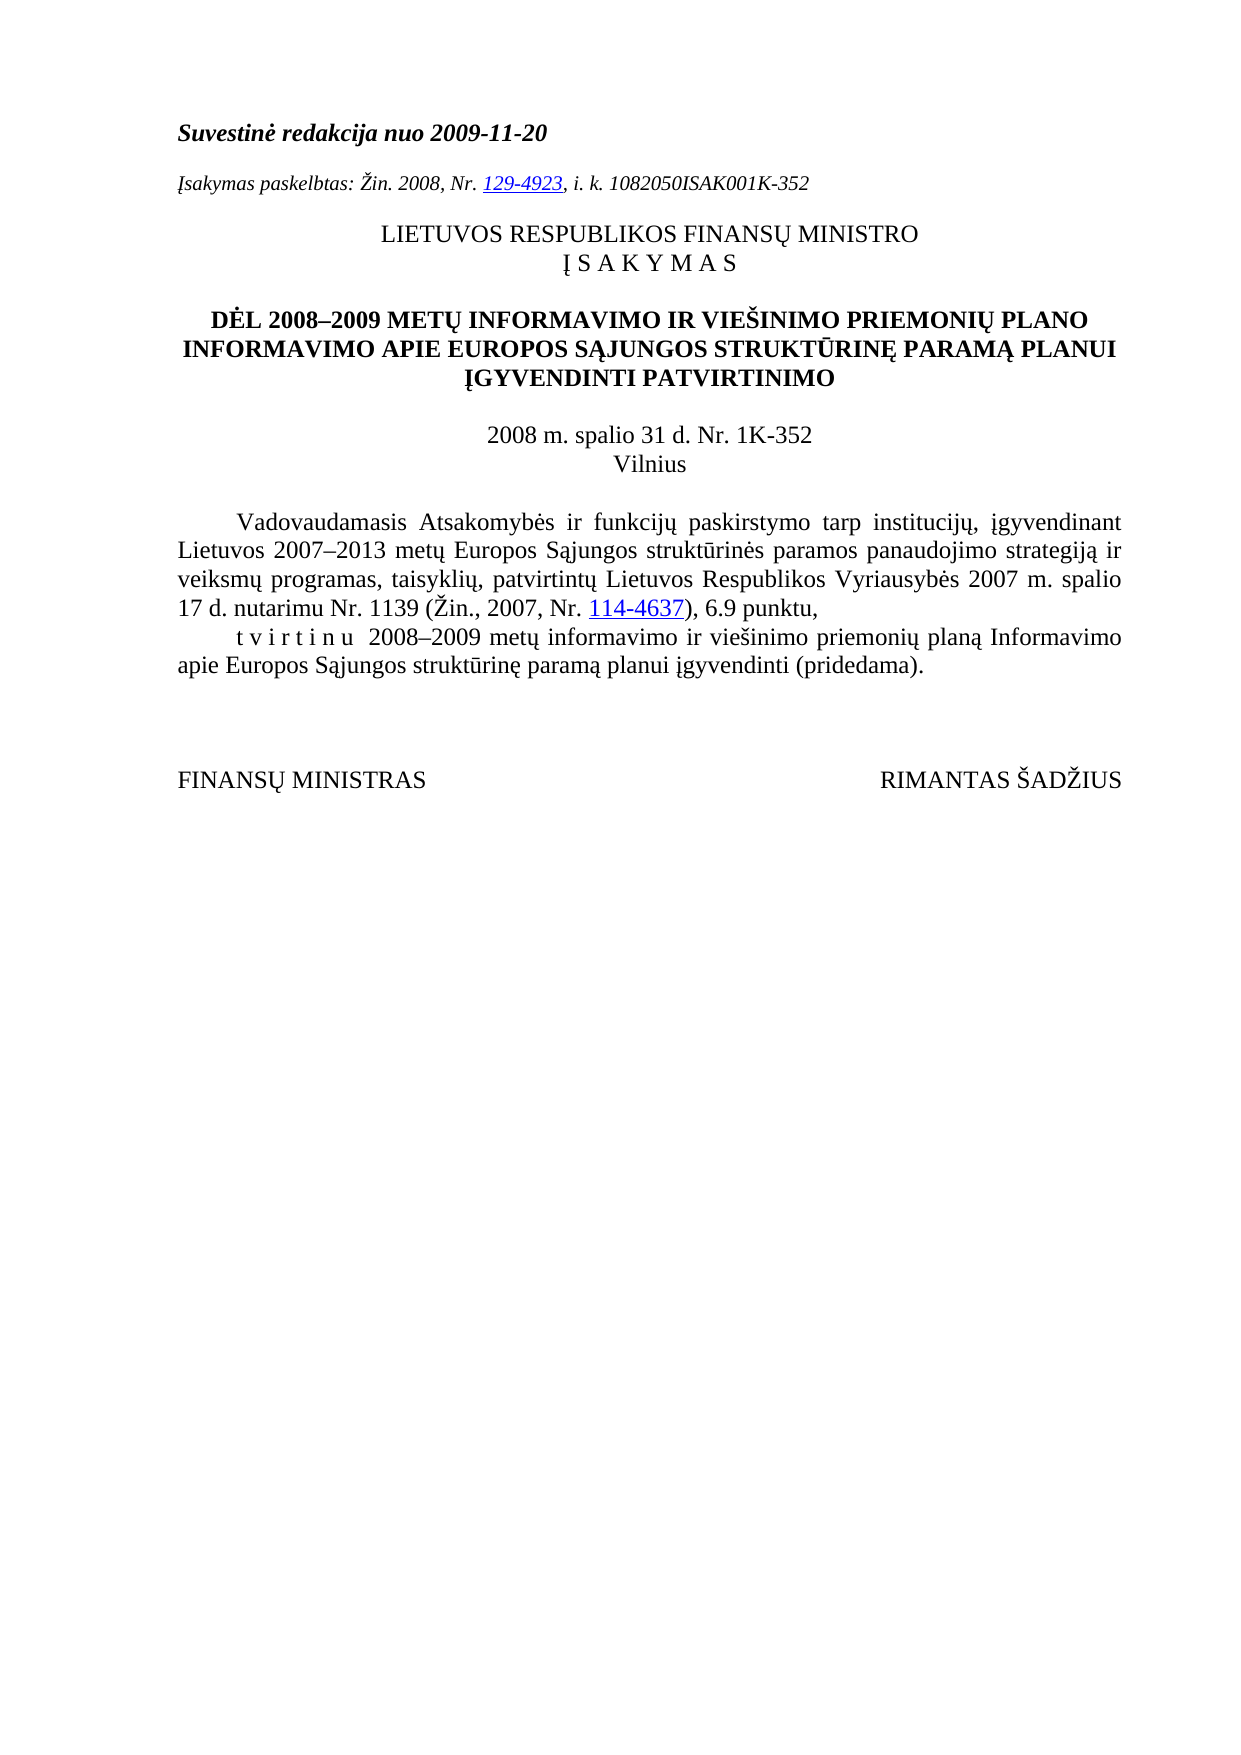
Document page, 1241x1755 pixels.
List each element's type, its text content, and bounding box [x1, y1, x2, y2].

text LIETUVOS RESPUBLIKOS FINANSŲ MINISTRO [177, 219, 1122, 248]
text ĮSAKYMAS [177, 248, 1122, 277]
text Suvestinė redakcija nuo 2009-11-20 [177, 118, 1122, 147]
text tvirtinu 2008–2009 metų informavimo ir viešinimo priemonių planą Informavimo apie Europos Sąjungos struktūrinę paramą planui įgyvendinti (pridedama). [177, 622, 1122, 679]
text Vilnius [177, 449, 1122, 478]
text FINANSŲ MINISTRAS RIMANTAS ŠADŽIUS [177, 765, 1122, 794]
text 2008 m. spalio 31 d. Nr. 1K-352 [177, 420, 1122, 449]
text DĖL 2008–2009 METŲ INFORMAVIMO IR VIEŠINIMO PRIEMONIŲ PLANO INFORMAVIMO APIE EUROPOS SĄJUNGOS STRUKTŪRINĘ PARAMĄ PLANUI ĮGYVENDINTI PATVIRTINIMO [177, 305, 1122, 392]
text Vadovaudamasis Atsakomybės ir funkcijų paskirstymo tarp institucijų, įgyvendinant Lietuvos 2007–2013 metų Europos Sąjungos struktūrinės paramos panaudojimo strategiją ir veiksmų programas, taisyklių, patvirtintų Lietuvos Respublikos Vyriausybės 2007 m. spalio 17 d. nutarimu Nr. 1139 (Žin., 2007, Nr. 114-4637), 6.9 punktu, [177, 507, 1122, 622]
text Įsakymas paskelbtas: Žin. 2008, Nr. 129-4923, i. k. 1082050ISAK001K-352 [177, 171, 1122, 195]
